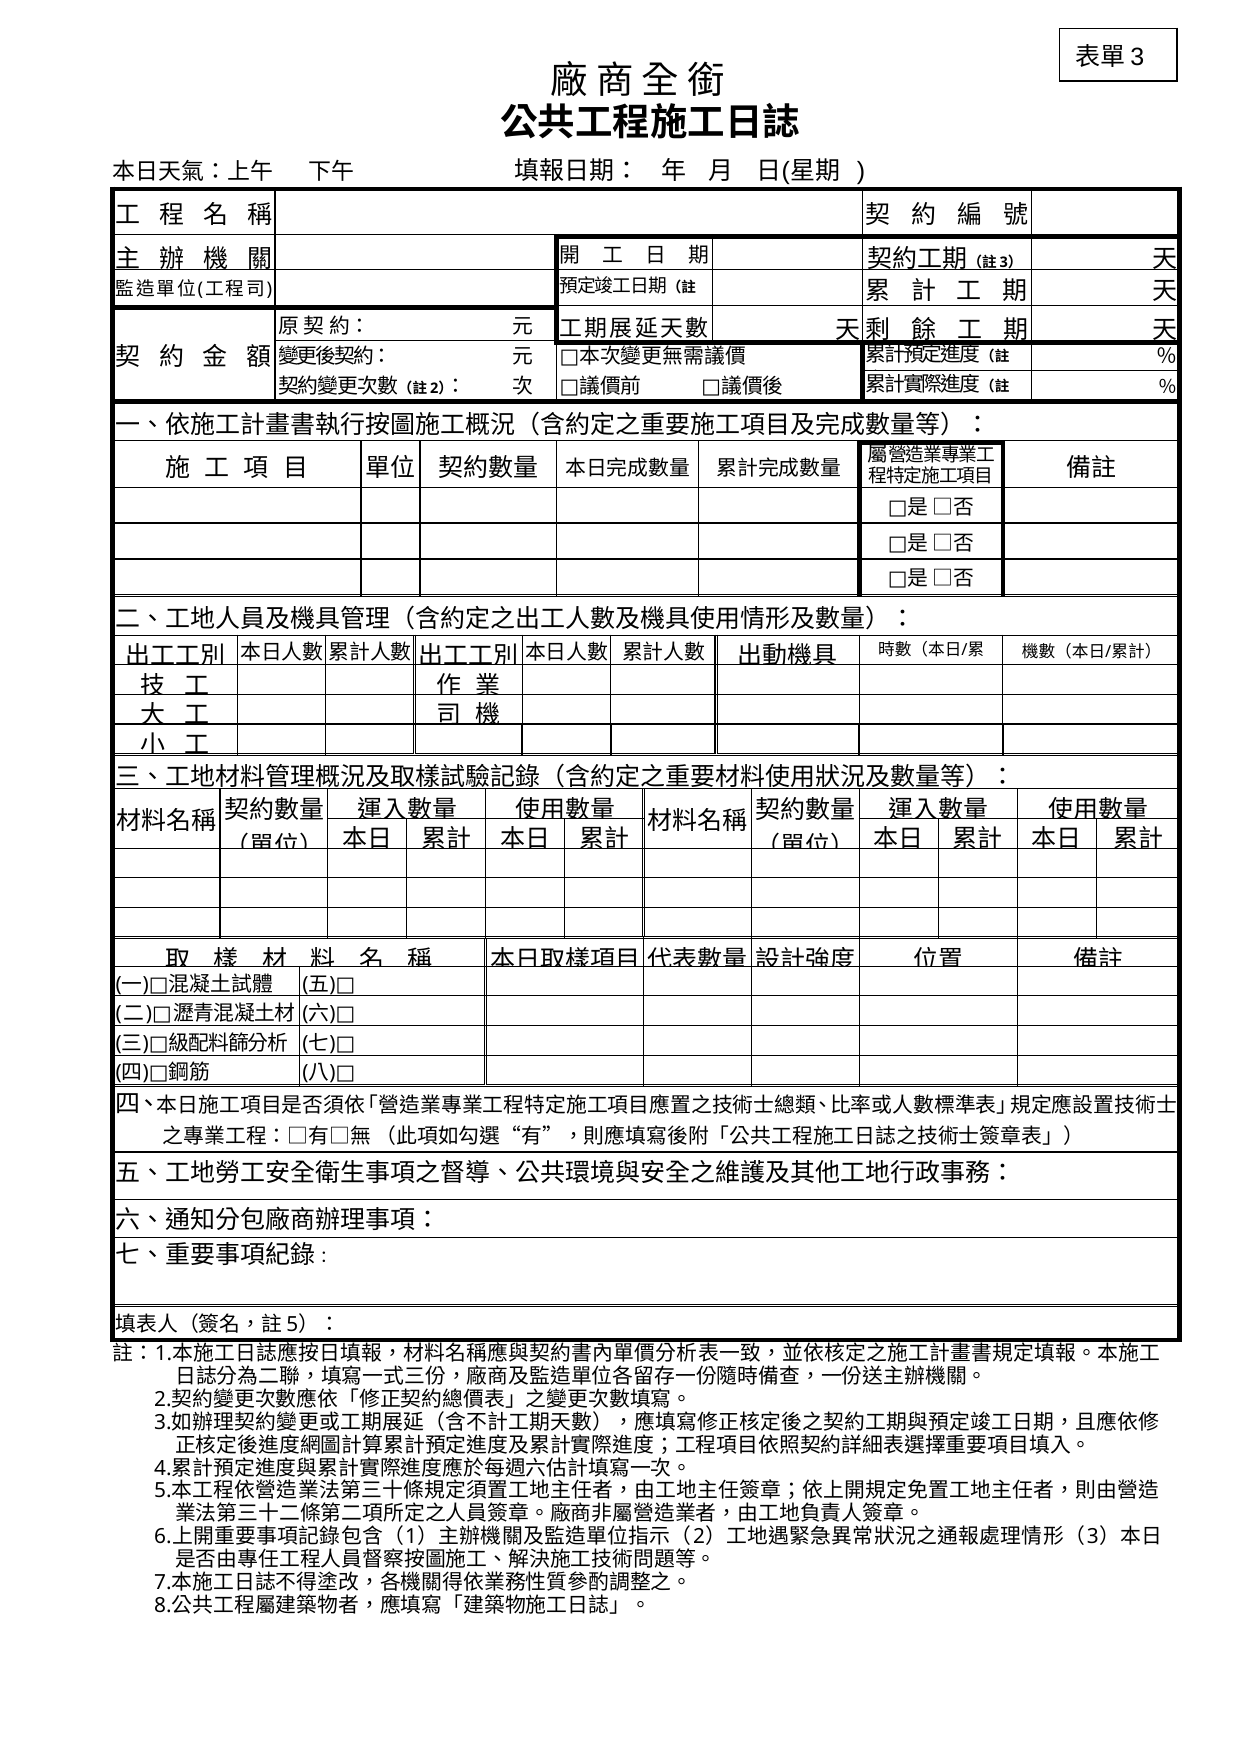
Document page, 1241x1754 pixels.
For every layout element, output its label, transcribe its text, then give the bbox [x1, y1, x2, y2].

table_header [276, 191, 862, 234]
table_cell 小工 [115, 725, 237, 753]
table_cell 累計實際進度（註4） [865, 371, 1031, 399]
table_cell 出工工別 [115, 636, 237, 664]
table_cell 累計人數 [611, 636, 714, 664]
table_cell 本日 [860, 819, 938, 847]
table_cell [1018, 878, 1096, 907]
table_cell ％ [1032, 371, 1177, 399]
table_cell 四、本日施工項目是否須依「營造業專業工程特定施工項目應置之技術士總類、比率或人數標準表」規定應設置技術士之專業工程：□有□無 （此項如勾選“有”，則應填寫後附「公共工程施工日誌之技術士簽章表」） [115, 1087, 1177, 1151]
text 公共工程施工日誌 [112, 107, 1162, 143]
table_cell [326, 665, 413, 694]
table_cell 監造單位(工程司) [115, 270, 274, 305]
table_cell 原 契 約： 元 [276, 310, 554, 340]
table_cell [718, 725, 858, 753]
table_cell [713, 239, 862, 269]
table_cell 契約數量（單位） [221, 789, 327, 847]
table_cell [328, 878, 406, 907]
table_cell [860, 849, 938, 877]
table_cell [486, 908, 564, 936]
table_cell 累計完成數量 [699, 441, 857, 487]
table_cell [221, 849, 327, 877]
table_cell [939, 878, 1017, 907]
table_cell 備註 [1018, 939, 1177, 966]
table_cell 備註 [1005, 441, 1177, 487]
table_cell 剩餘工期 [863, 306, 1031, 340]
table_cell 六、通知分包廠商辦理事項： [115, 1200, 1177, 1237]
table_cell [276, 235, 554, 269]
table_cell [713, 270, 862, 305]
table_cell [486, 878, 564, 907]
table_cell 本日 [328, 819, 406, 847]
table_cell 運入數量 [328, 789, 485, 818]
table_cell [699, 560, 857, 593]
table_cell [238, 725, 325, 753]
table_cell 作業手 [416, 665, 522, 694]
table_cell [1018, 967, 1177, 995]
table_cell 材料名稱 [115, 789, 219, 847]
table_cell [486, 849, 564, 877]
table_cell 累計預定進度（註4） [918, 345, 970, 361]
table_cell [939, 849, 1017, 877]
table_cell [644, 1056, 751, 1084]
table_cell [523, 725, 610, 753]
table_cell [752, 908, 859, 936]
table_cell [407, 878, 485, 907]
table_cell [328, 849, 406, 877]
table_cell [326, 725, 413, 753]
table_cell [860, 878, 938, 907]
table_cell □是 □否 [862, 488, 1001, 522]
table_cell [860, 1056, 1017, 1084]
text 廠 商 全 銜 [112, 69, 1162, 100]
table_cell [362, 560, 419, 593]
table_cell [611, 665, 714, 694]
table_cell 累計 [565, 819, 642, 847]
table_cell [644, 967, 751, 995]
table_cell [487, 1056, 643, 1084]
table_cell [421, 488, 556, 522]
table_cell [421, 560, 556, 593]
table_cell 天 [713, 306, 862, 340]
text 3.如辦理契約變更或工期展延（含不計工期天數），應填寫修正核定後之契約工期與預定竣工日期，且應依修正核定後進度網圖計算累計預定進度及累計實際進度；工程項目依照契約詳細表選擇重要項目填入。 [154, 1411, 1162, 1457]
table_cell [1097, 849, 1177, 877]
table_cell [644, 996, 751, 1025]
table_cell 預定竣工日期（註3） [559, 270, 712, 305]
table_cell [860, 695, 1002, 723]
table_cell [362, 524, 419, 558]
table_cell 本日完成數量 [557, 441, 698, 487]
table_cell [487, 967, 643, 995]
table_cell [115, 878, 219, 907]
table_cell ％ [1032, 345, 1177, 370]
table_cell 機數（本日/累計） [1003, 636, 1177, 664]
table_cell [523, 665, 610, 694]
table_cell 本日人數 [238, 636, 325, 664]
table_cell [718, 665, 859, 694]
table_cell [565, 849, 642, 877]
table_cell [939, 908, 1017, 936]
table_cell 變更後契約： 元 [276, 341, 556, 370]
table_cell □是 □否 [862, 560, 1001, 593]
table_cell 七、重要事項紀錄： [115, 1238, 1177, 1304]
table_cell [1018, 1056, 1177, 1084]
table_cell [860, 665, 1002, 694]
text 4.累計預定進度與累計實際進度應於每週六估計填寫一次。 [154, 1457, 1162, 1479]
table_cell 材料名稱 [645, 789, 751, 847]
table_cell [1004, 725, 1177, 753]
table_cell 二、工地人員及機具管理（含約定之出工人數及機具使用情形及數量）： [115, 597, 1177, 634]
text 6.上開重要事項記錄包含（1）主辦機關及監造單位指示（2）工地遇緊急異常狀況之通報處理情形（3）本日是否由專任工程人員督察按圖施工、解決施工技術問題等。 [154, 1525, 1162, 1571]
table_header 契約編號 [863, 191, 1031, 234]
table_cell [276, 270, 554, 305]
table_cell 主辦機關 [115, 235, 274, 269]
table_cell [860, 996, 1017, 1025]
table_cell 填表人（簽名，註5）： [115, 1307, 1177, 1337]
table_cell (三)□級配料篩分析 [115, 1026, 299, 1054]
table_cell 取樣材料名稱 [115, 939, 484, 966]
table_cell 契約數量 [421, 441, 556, 487]
text 表單3 [1075, 36, 1161, 73]
table_cell 大工 [115, 695, 237, 723]
table_cell 開工日期 實際完工日期限 [559, 239, 712, 269]
table_cell □議價前 [557, 370, 698, 399]
table_cell [860, 1026, 1017, 1054]
table_cell [860, 967, 1017, 995]
table_cell [238, 695, 325, 723]
table_cell 代表數量 [644, 939, 751, 966]
table_cell 出工工別 [416, 636, 522, 664]
table_cell 契約工期（註3） [863, 239, 1031, 269]
table_cell [416, 725, 521, 753]
text 8.公共工程屬建築物者，應填寫「建築物施工日誌」。 [154, 1594, 1162, 1617]
table_cell [1005, 560, 1177, 593]
table_cell 累計預定進度（註4） [865, 345, 1031, 370]
table_cell 本日 [486, 819, 564, 847]
table_cell [1018, 996, 1177, 1025]
table_cell [699, 524, 857, 558]
table_cell [115, 560, 360, 593]
table_cell [1097, 878, 1177, 907]
table_cell [645, 878, 751, 907]
table_cell [752, 878, 859, 907]
table_cell 單位 [362, 441, 419, 487]
table_cell [1003, 695, 1177, 723]
text 本日天氣：上午 下午 填報日期： 年 月 日(星期 ) [112, 150, 1162, 187]
table_cell [557, 560, 698, 593]
table_cell 累計 [407, 819, 485, 847]
table_cell [1018, 908, 1096, 936]
table_cell [421, 524, 556, 558]
table_cell 時數（本日/累計） [860, 636, 1002, 664]
table_cell [115, 849, 219, 877]
table_cell 天 [1032, 270, 1177, 305]
table_cell (八)□ [300, 1056, 484, 1084]
table_cell [860, 725, 1002, 753]
text 2.契約變更次數應依「修正契約總價表」之變更次數填寫。 [154, 1388, 1162, 1411]
table_cell [752, 1056, 859, 1084]
table_cell [557, 488, 698, 522]
table_cell 運入數量 [860, 789, 1017, 818]
table_cell [115, 524, 360, 558]
table_cell □本次變更無需議價 [557, 345, 860, 370]
table_cell [1018, 849, 1096, 877]
table_cell [612, 725, 714, 753]
table_cell □議價後 [698, 370, 860, 399]
text 5.本工程依營造業法第三十條規定須置工地主任者，由工地主任簽章；依上開規定免置工地主任者，則由營造業法第三十二條第二項所定之人員簽章。廠商非屬營造業者，由工地負責人簽章。 [154, 1479, 1162, 1525]
text 7.本施工日誌不得塗改，各機關得依業務性質參酌調整之。 [154, 1571, 1162, 1594]
table_cell □是 □否 [862, 524, 1001, 558]
table_cell 本日人數 [523, 636, 610, 664]
table_cell 設計強度 [752, 939, 859, 966]
table_cell [326, 695, 413, 723]
table_cell 累計人數 [326, 636, 413, 664]
table_cell [565, 908, 642, 936]
table_cell 五、工地勞工安全衛生事項之督導、公共環境與安全之維護及其他工地行政事務： [115, 1153, 1177, 1199]
table_cell [1003, 665, 1177, 694]
table_cell [1097, 908, 1177, 936]
table_cell [362, 488, 419, 522]
table_cell 位置 [860, 939, 1017, 966]
table_cell [115, 488, 360, 522]
table_cell 累計 [939, 819, 1017, 847]
table_cell [860, 908, 938, 936]
table_cell [407, 849, 485, 877]
table_cell [1005, 524, 1177, 558]
table_cell 本日取樣項目 [487, 939, 643, 966]
table_cell 天 [1032, 239, 1177, 269]
table_cell (五)□ [300, 967, 484, 995]
table_header 工程名稱 [115, 191, 274, 234]
table_cell [1005, 488, 1177, 522]
table_cell [115, 908, 219, 936]
table_cell [221, 908, 327, 936]
table_cell [407, 908, 485, 936]
table_cell (二)□瀝青混凝土材料 [115, 996, 299, 1025]
table_cell 屬營造業專業工程特定施工項目 [862, 445, 1001, 487]
table_cell (七)□ [300, 1026, 484, 1054]
table_cell 契約金額 [115, 310, 274, 399]
text 註：1.本施工日誌應按日填報，材料名稱應與契約書內單價分析表一致，並依核定之施工計畫書規定填報。本施工日誌分為二聯，填寫一式三份，廠商及監造單位各留存一份隨時備查，一份送主辦機關。 [112, 1342, 1162, 1388]
table_cell 天 [838, 330, 857, 340]
table_cell 三、工地材料管理概況及取樣試驗記錄（含約定之重要材料使用狀況及數量等）： [115, 756, 1177, 788]
table_cell 工期展延天數 [559, 306, 712, 340]
table_cell 本日 [1018, 819, 1096, 847]
table_cell [557, 524, 698, 558]
table_cell [644, 1026, 751, 1054]
table_cell (四)□鋼筋 [115, 1056, 299, 1084]
table_cell 施工項目 [115, 441, 360, 487]
table_cell 契約數量 （單位） [752, 789, 859, 847]
table_cell (一)□混凝土試體 [115, 967, 299, 995]
table_cell 一、依施工計畫書執行按圖施工概況（含約定之重要施工項目及完成數量等）： [115, 404, 1177, 440]
table_cell [611, 695, 714, 723]
table_cell [718, 695, 859, 723]
table_cell [752, 996, 859, 1025]
table_cell [752, 1026, 859, 1054]
table_cell [645, 908, 751, 936]
table_cell [221, 878, 327, 907]
table_cell [752, 967, 859, 995]
table_cell 累計 [1097, 819, 1177, 847]
table_cell 司機 [416, 695, 522, 723]
table_cell [565, 878, 642, 907]
table_cell 出動機具 [718, 636, 859, 664]
table_cell 技工 [115, 665, 237, 694]
table_cell 累計工期 [863, 270, 1031, 305]
table_cell [1018, 1026, 1177, 1054]
table_cell [328, 908, 406, 936]
table_cell 使用數量 [1018, 789, 1177, 818]
table_cell [487, 1026, 643, 1054]
table_cell 使用數量 [486, 789, 642, 818]
table_cell 契約變更次數（註2）： 次 [276, 370, 556, 399]
table_cell (六)□ [300, 996, 484, 1025]
table_cell 天 [1032, 306, 1177, 340]
table_cell [645, 849, 751, 877]
table_header [1032, 191, 1177, 234]
table_cell [487, 996, 643, 1025]
table_cell [752, 849, 859, 877]
table_cell [238, 665, 325, 694]
table_cell [699, 488, 857, 522]
table_cell [523, 695, 610, 723]
